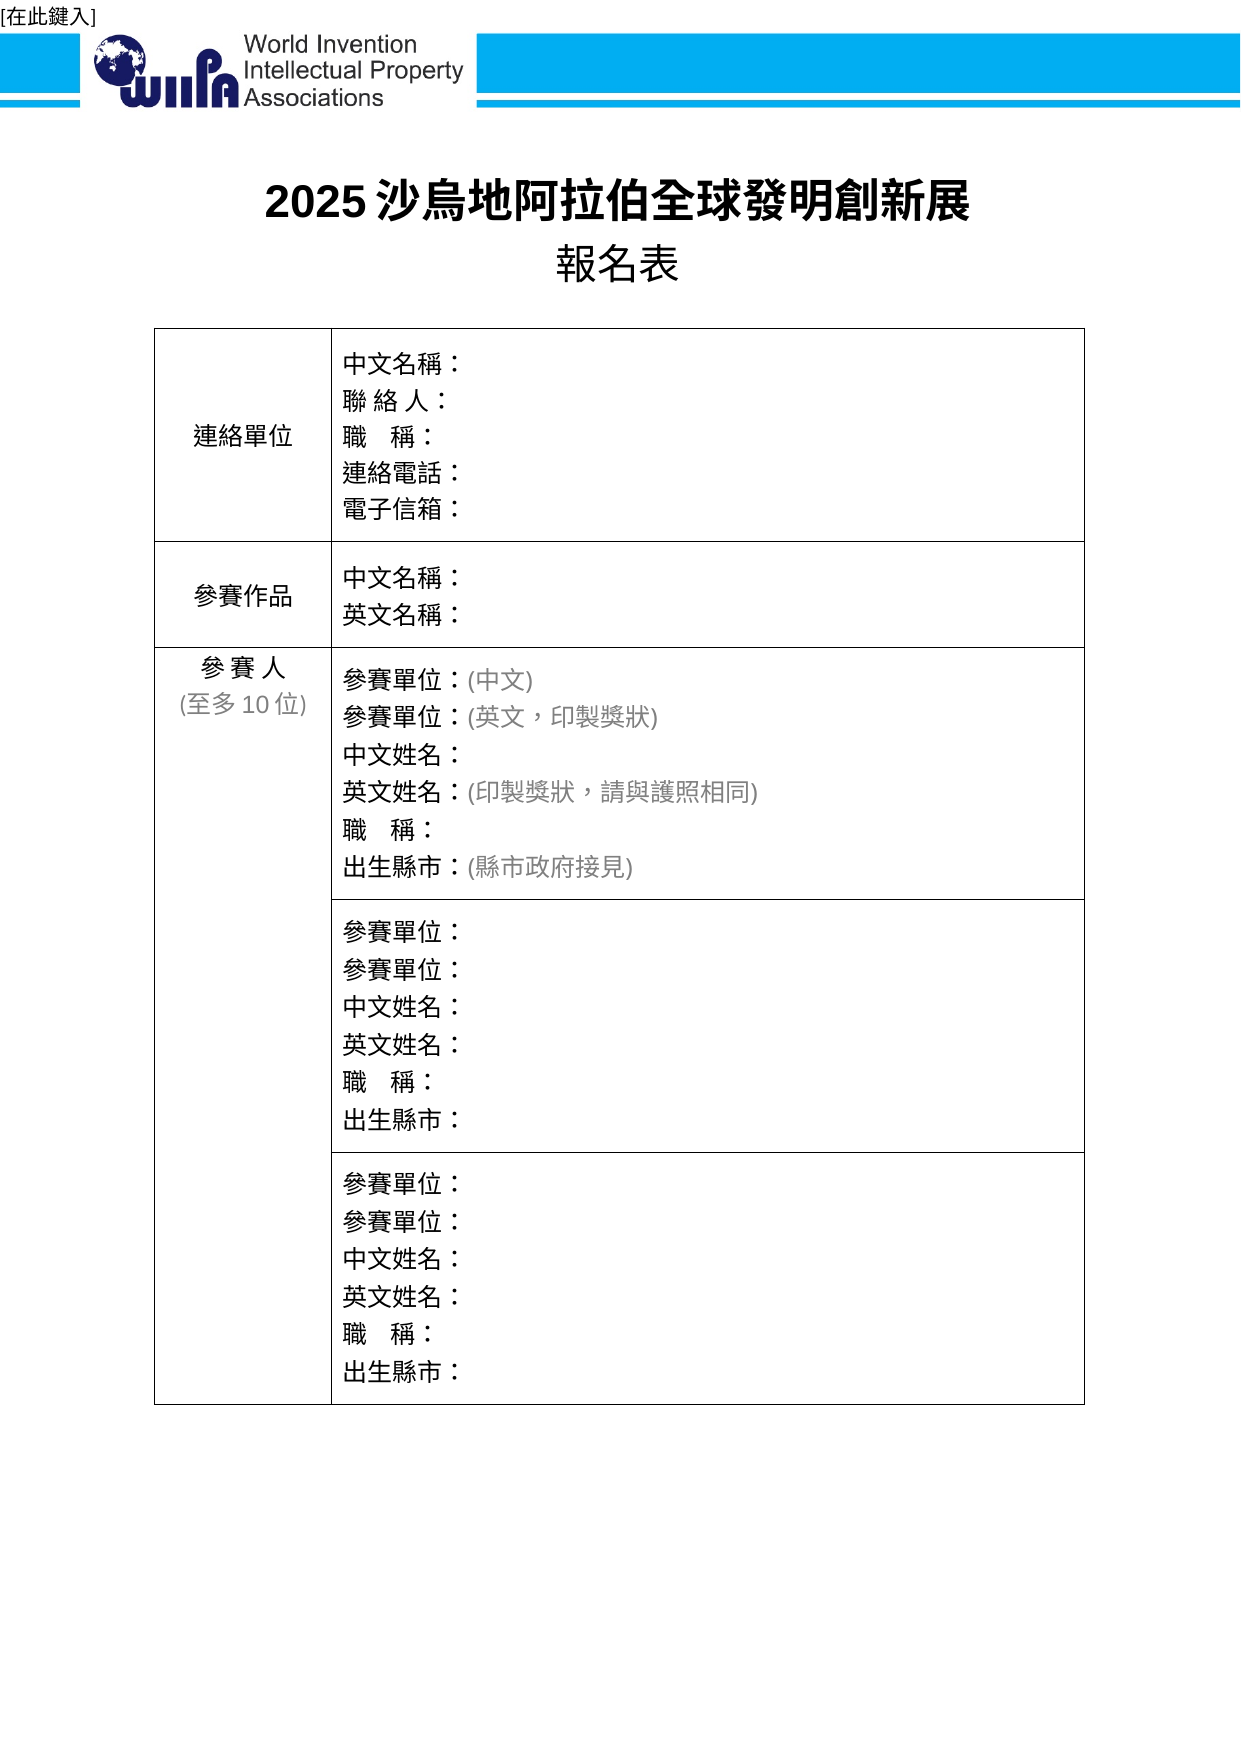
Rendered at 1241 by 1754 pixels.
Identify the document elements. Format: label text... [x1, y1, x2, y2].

table_cell 參賽單位：(中文) 參賽單位：(英文，印製獎狀) 中文姓名： 英文姓名：(印製獎狀，請與護照相同) 職 稱： 出生縣市：(縣市政府接見) [332, 648, 1084, 899]
table_header 中文名稱： 聯 絡 人： 職 稱： 連絡電話： 電子信箱： [332, 329, 1084, 541]
table_cell 參賽作品 [155, 542, 331, 647]
table_cell 中文名稱： 英文名稱： [332, 542, 1084, 647]
table_header 連絡單位 [155, 329, 331, 541]
table_cell 參 賽 人 (至多10位) [155, 648, 331, 1404]
table_cell 參賽單位： 參賽單位： 中文姓名： 英文姓名： 職 稱： 出生縣市： [332, 1153, 1084, 1404]
table_cell 參賽單位： 參賽單位： 中文姓名： 英文姓名： 職 稱： 出生縣市： [332, 900, 1084, 1152]
